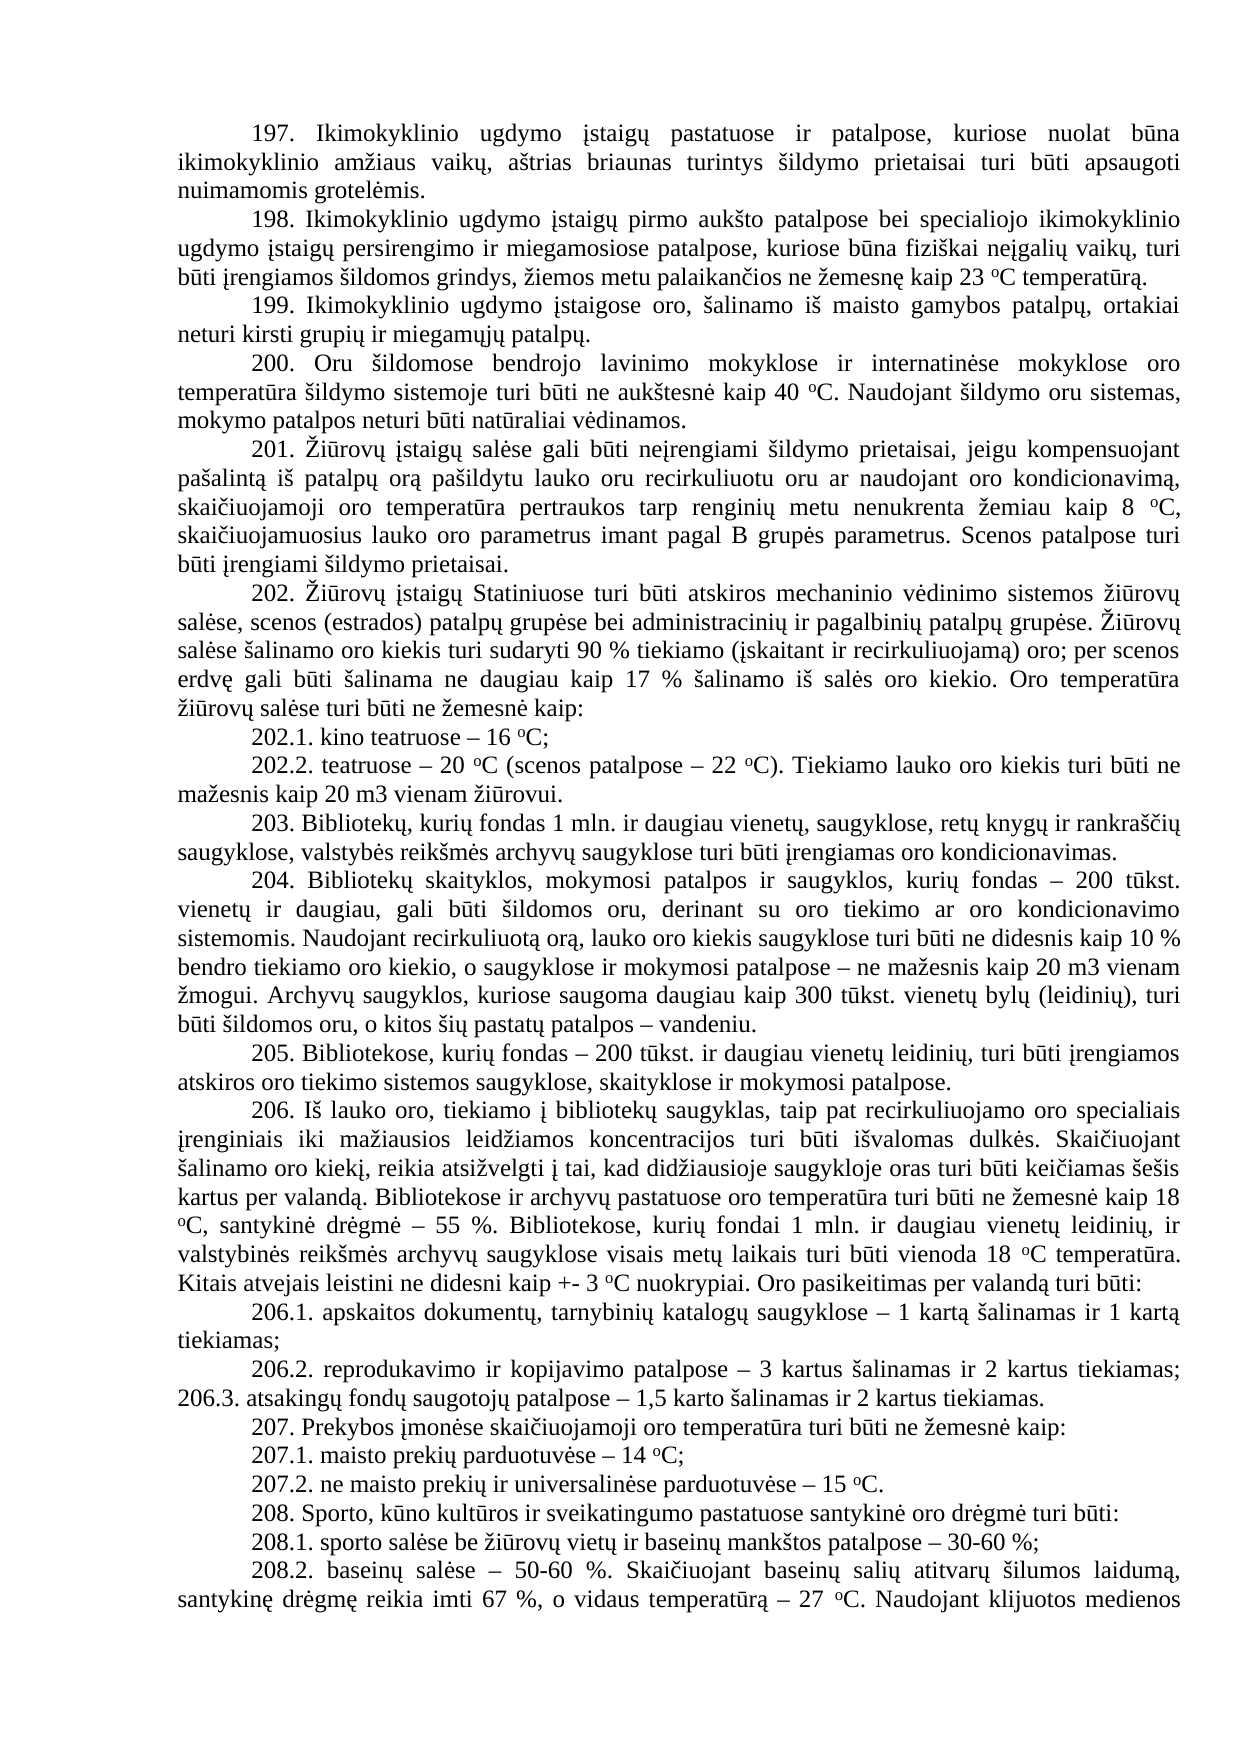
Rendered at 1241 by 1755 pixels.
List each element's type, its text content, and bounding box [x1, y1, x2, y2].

text 200. Oru šildomose bendrojo lavinimo mokyklose ir internatinėse mokyklose oro temperatūra šildymo sistemoje turi būti ne aukštesnė kaip 40 oC. Naudojant šildymo oru sistemas, mokymo patalpos neturi būti natūraliai vėdinamos. [177, 348, 1181, 434]
text 203. Bibliotekų, kurių fondas 1 mln. ir daugiau vienetų, saugyklose, retų knygų ir rankraščių saugyklose, valstybės reikšmės archyvų saugyklose turi būti įrengiamas oro kondicionavimas. [177, 808, 1181, 866]
text 202.1. kino teatruose – 16 oC; [177, 722, 1181, 751]
text 202.2. teatruose – 20 oC (scenos patalpose – 22 oC). Tiekiamo lauko oro kiekis turi būti ne mažesnis kaip 20 m3 vienam žiūrovui. [177, 751, 1181, 808]
text 204. Bibliotekų skaityklos, mokymosi patalpos ir saugyklos, kurių fondas – 200 tūkst. vienetų ir daugiau, gali būti šildomos oru, derinant su oro tiekimo ar oro kondicionavimo sistemomis. Naudojant recirkuliuotą orą, lauko oro kiekis saugyklose turi būti ne didesnis kaip 10 % bendro tiekiamo oro kiekio, o saugyklose ir mokymosi patalpose – ne mažesnis kaip 20 m3 vienam žmogui. Archyvų saugyklos, kuriose saugoma daugiau kaip 300 tūkst. vienetų bylų (leidinių), turi būti šildomos oru, o kitos šių pastatų patalpos – vandeniu. [177, 866, 1181, 1038]
text 208.2. baseinų salėse – 50-60 %. Skaičiuojant baseinų salių atitvarų šilumos laidumą, santykinę drėgmę reikia imti 67 %, o vidaus temperatūrą – 27 oC. Naudojant klijuotos medienos [177, 1556, 1181, 1613]
text 207.2. ne maisto prekių ir universalinėse parduotuvėse – 15 oC. [177, 1469, 1181, 1498]
text 207. Prekybos įmonėse skaičiuojamoji oro temperatūra turi būti ne žemesnė kaip: [177, 1412, 1181, 1441]
text 202. Žiūrovų įstaigų Statiniuose turi būti atskiros mechaninio vėdinimo sistemos žiūrovų salėse, scenos (estrados) patalpų grupėse bei administracinių ir pagalbinių patalpų grupėse. Žiūrovų salėse šalinamo oro kiekis turi sudaryti 90 % tiekiamo (įskaitant ir recirkuliuojamą) oro; per scenos erdvę gali būti šalinama ne daugiau kaip 17 % šalinamo iš salės oro kiekio. Oro temperatūra žiūrovų salėse turi būti ne žemesnė kaip: [177, 578, 1181, 722]
text 205. Bibliotekose, kurių fondas – 200 tūkst. ir daugiau vienetų leidinių, turi būti įrengiamos atskiros oro tiekimo sistemos saugyklose, skaityklose ir mokymosi patalpose. [177, 1038, 1181, 1096]
text 208. Sporto, kūno kultūros ir sveikatingumo pastatuose santykinė oro drėgmė turi būti: [177, 1498, 1181, 1527]
text 198. Ikimokyklinio ugdymo įstaigų pirmo aukšto patalpose bei specialiojo ikimokyklinio ugdymo įstaigų persirengimo ir miegamosiose patalpose, kuriose būna fiziškai neįgalių vaikų, turi būti įrengiamos šildomos grindys, žiemos metu palaikančios ne žemesnę kaip 23 oC temperatūrą. [177, 204, 1181, 291]
text 206. Iš lauko oro, tiekiamo į bibliotekų saugyklas, taip pat recirkuliuojamo oro specialiais įrenginiais iki mažiausios leidžiamos koncentracijos turi būti išvalomas dulkės. Skaičiuojant šalinamo oro kiekį, reikia atsižvelgti į tai, kad didžiausioje saugykloje oras turi būti keičiamas šešis kartus per valandą. Bibliotekose ir archyvų pastatuose oro temperatūra turi būti ne žemesnė kaip 18 oC, santykinė drėgmė – 55 %. Bibliotekose, kurių fondai 1 mln. ir daugiau vienetų leidinių, ir valstybinės reikšmės archyvų saugyklose visais metų laikais turi būti vienoda 18 oC temperatūra. Kitais atvejais leistini ne didesni kaip +- 3 oC nuokrypiai. Oro pasikeitimas per valandą turi būti: [177, 1096, 1181, 1297]
text 206.1. apskaitos dokumentų, tarnybinių katalogų saugyklose – 1 kartą šalinamas ir 1 kartą tiekiamas; [177, 1297, 1181, 1354]
text 197. Ikimokyklinio ugdymo įstaigų pastatuose ir patalpose, kuriose nuolat būna ikimokyklinio amžiaus vaikų, aštrias briaunas turintys šildymo prietaisai turi būti apsaugoti nuimamomis grotelėmis. [177, 118, 1181, 204]
text 208.1. sporto salėse be žiūrovų vietų ir baseinų mankštos patalpose – 30-60 %; [177, 1527, 1181, 1556]
text 206.2. reprodukavimo ir kopijavimo patalpose – 3 kartus šalinamas ir 2 kartus tiekiamas; 206.3. atsakingų fondų saugotojų patalpose – 1,5 karto šalinamas ir 2 kartus tiekiamas. [177, 1354, 1181, 1412]
text 207.1. maisto prekių parduotuvėse – 14 oC; [177, 1441, 1181, 1469]
text 199. Ikimokyklinio ugdymo įstaigose oro, šalinamo iš maisto gamybos patalpų, ortakiai neturi kirsti grupių ir miegamųjų patalpų. [177, 291, 1181, 348]
text 201. Žiūrovų įstaigų salėse gali būti neįrengiami šildymo prietaisai, jeigu kompensuojant pašalintą iš patalpų orą pašildytu lauko oru recirkuliuotu oru ar naudojant oro kondicionavimą, skaičiuojamoji oro temperatūra pertraukos tarp renginių metu nenukrenta žemiau kaip 8 oC, skaičiuojamuosius lauko oro parametrus imant pagal B grupės parametrus. Scenos patalpose turi būti įrengiami šildymo prietaisai. [177, 434, 1181, 578]
